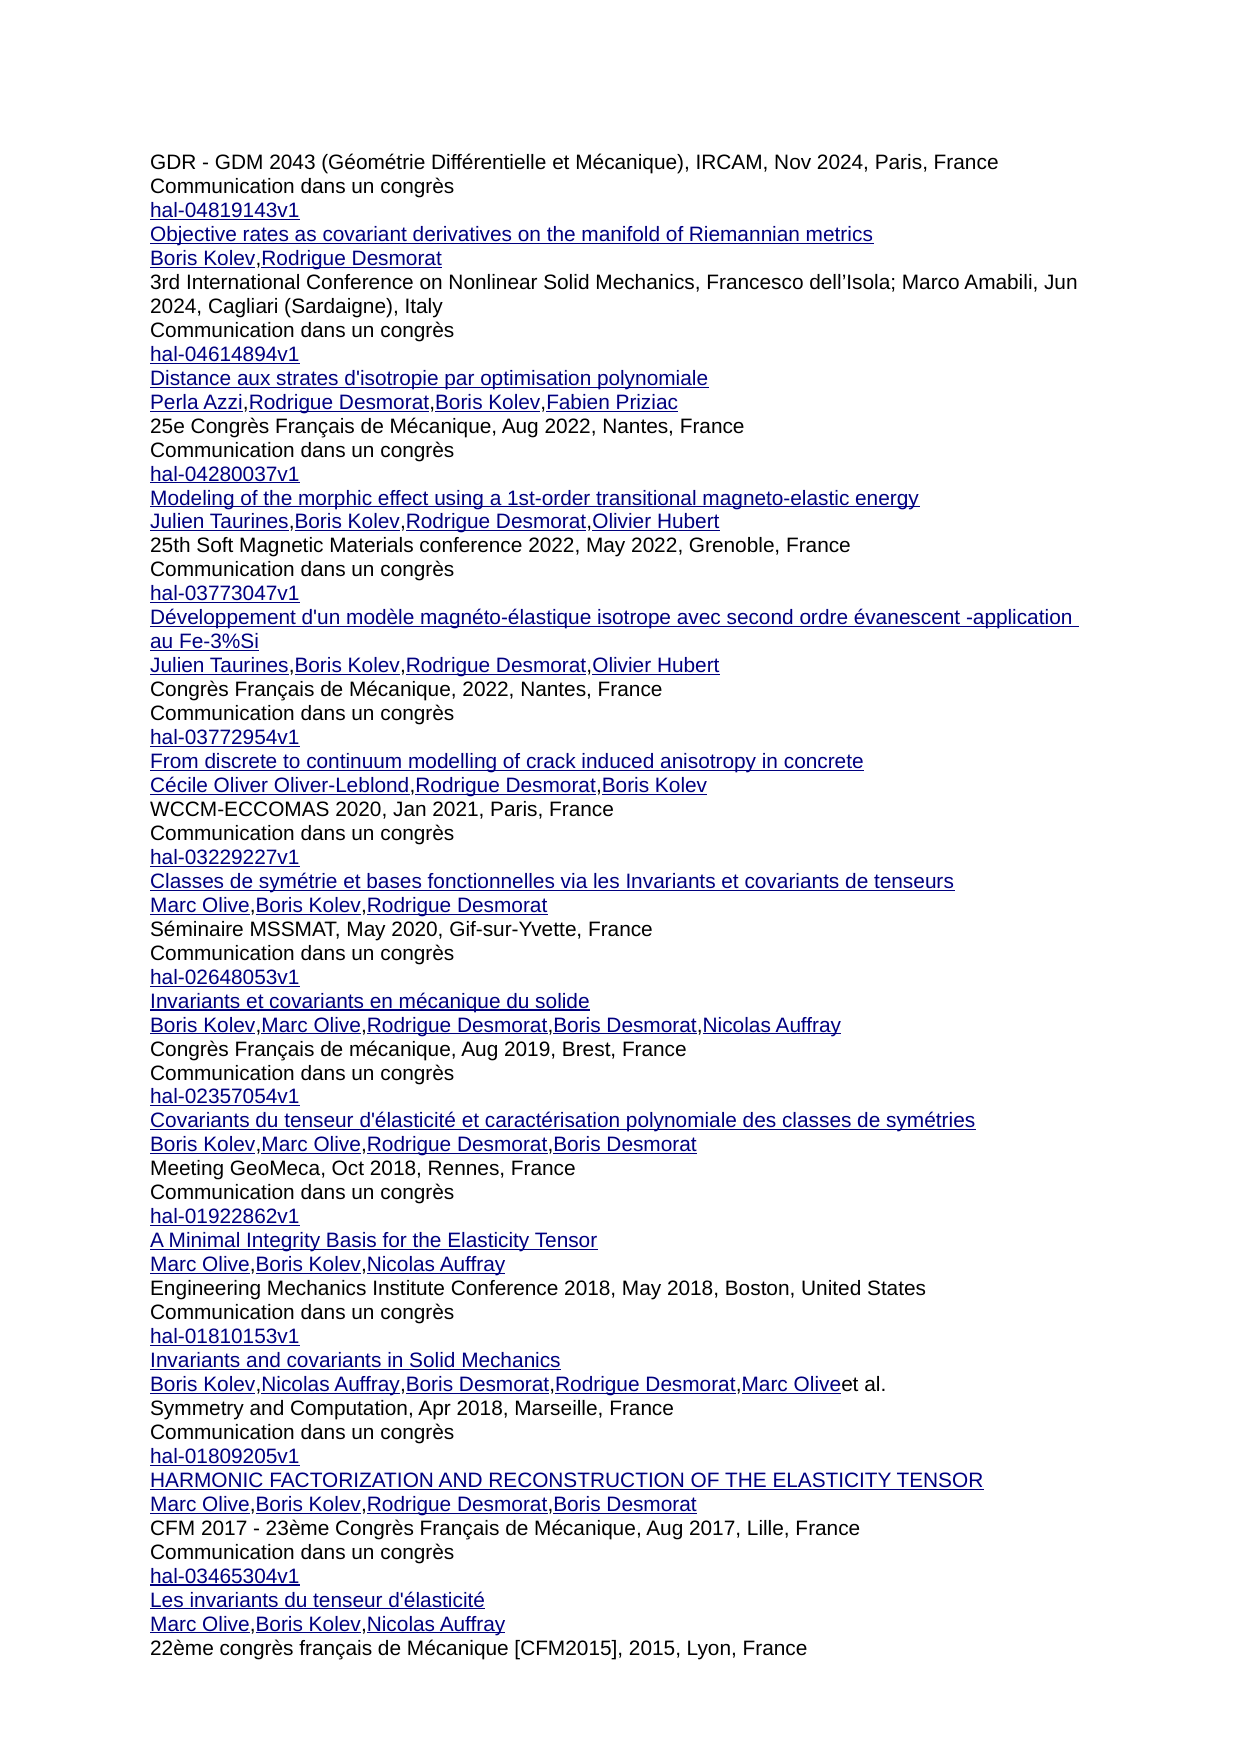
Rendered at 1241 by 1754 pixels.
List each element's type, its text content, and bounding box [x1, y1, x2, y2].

table_cell Distance aux strates d'isotropie par optimisation polynomiale Perla Azzi,Rodrigue Desmorat,Boris Kolev,Fabien Priziac 25e Congrès Français de Mécanique, Aug 2022, Nantes, France Communication dans un congrès hal-04280037v1 [150, 366, 1090, 485]
table_cell Développement d'un modèle magnéto-élastique isotrope avec second ordre évanescent -application au Fe-3%Si Julien Taurines,Boris Kolev,Rodrigue Desmorat,Olivier Hubert Congrès Français de Mécanique, 2022, Nantes, France Communication dans un congrès hal-03772954v1 [150, 605, 1090, 749]
table_cell Invariants et covariants en mécanique du solide Boris Kolev,Marc Olive,Rodrigue Desmorat,Boris Desmorat,Nicolas Auffray Congrès Français de mécanique, Aug 2019, Brest, France Communication dans un congrès hal-02357054v1 [150, 989, 1090, 1108]
table_cell Invariants and covariants in Solid Mechanics Boris Kolev,Nicolas Auffray,Boris Desmorat,Rodrigue Desmorat,Marc Oliveet al. Symmetry and Computation, Apr 2018, Marseille, France Communication dans un congrès hal-01809205v1 [150, 1348, 1090, 1468]
table_cell A Minimal Integrity Basis for the Elasticity Tensor Marc Olive,Boris Kolev,Nicolas Auffray Engineering Mechanics Institute Conference 2018, May 2018, Boston, United States Communication dans un congrès hal-01810153v1 [150, 1228, 1090, 1348]
table_cell Covariants du tenseur d'élasticité et caractérisation polynomiale des classes de symétries Boris Kolev,Marc Olive,Rodrigue Desmorat,Boris Desmorat Meeting GeoMeca, Oct 2018, Rennes, France Communication dans un congrès hal-01922862v1 [150, 1108, 1090, 1228]
table_cell Classes de symétrie et bases fonctionnelles via les Invariants et covariants de tenseurs Marc Olive,Boris Kolev,Rodrigue Desmorat Séminaire MSSMAT, May 2020, Gif-sur-Yvette, France Communication dans un congrès hal-02648053v1 [150, 869, 1090, 988]
table_cell Les invariants du tenseur d'élasticité Marc Olive,Boris Kolev,Nicolas Auffray 22ème congrès français de Mécanique [CFM2015], 2015, Lyon, France [150, 1588, 1090, 1659]
table_cell HARMONIC FACTORIZATION AND RECONSTRUCTION OF THE ELASTICITY TENSOR Marc Olive,Boris Kolev,Rodrigue Desmorat,Boris Desmorat CFM 2017 - 23ème Congrès Français de Mécanique, Aug 2017, Lille, France Communication dans un congrès hal-03465304v1 [150, 1468, 1090, 1587]
table_cell Modeling of the morphic effect using a 1st-order transitional magneto-elastic energy Julien Taurines,Boris Kolev,Rodrigue Desmorat,Olivier Hubert 25th Soft Magnetic Materials conference 2022, May 2022, Grenoble, France Communication dans un congrès hal-03773047v1 [150, 485, 1090, 605]
table_cell From discrete to continuum modelling of crack induced anisotropy in concrete Cécile Oliver Oliver-Leblond,Rodrigue Desmorat,Boris Kolev WCCM-ECCOMAS 2020, Jan 2021, Paris, France Communication dans un congrès hal-03229227v1 [150, 749, 1090, 869]
table_cell GDR - GDM 2043 (Géométrie Différentielle et Mécanique), IRCAM, Nov 2024, Paris, France Communication dans un congrès hal-04819143v1 [150, 150, 1090, 222]
table_cell Objective rates as covariant derivatives on the manifold of Riemannian metrics Boris Kolev,Rodrigue Desmorat 3rd International Conference on Nonlinear Solid Mechanics, Francesco dell’Isola; Marco Amabili, Jun 2024, Cagliari (Sardaigne), Italy Communication dans un congrès hal-04614894v1 [150, 222, 1090, 366]
